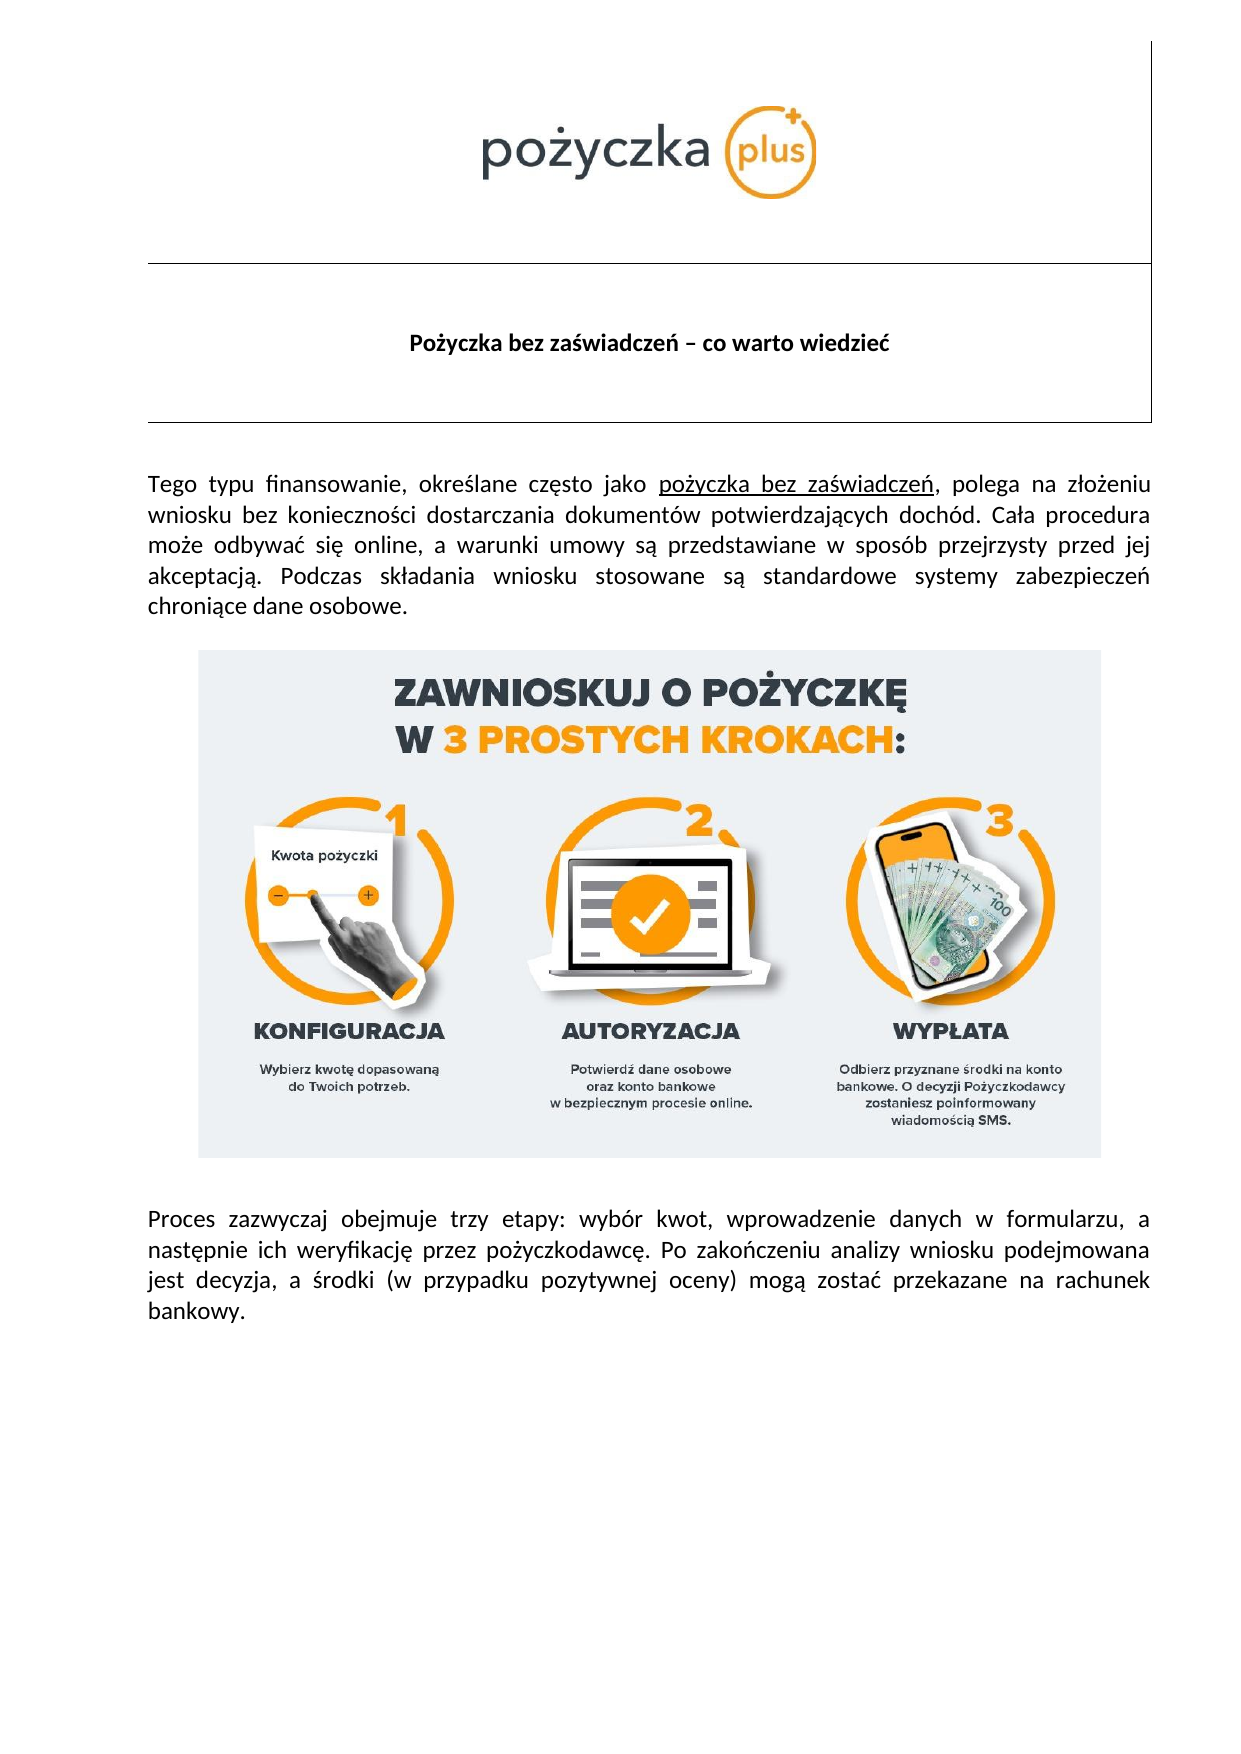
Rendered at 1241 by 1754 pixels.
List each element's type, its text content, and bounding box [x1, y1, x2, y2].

text Tego typu finansowanie, określane często jako pożyczka bez zaświadczeń, polega na złożeniu wniosku bez konieczności dostarczania dokumentów potwierdzających dochód. Cała procedura może odbywać się online, a warunki umowy są przedstawiane w sposób przejrzysty przed jej akceptacją. Podczas składania wniosku stosowane są standardowe systemy zabezpieczeń chroniące dane osobowe. [148, 468, 1152, 621]
text Proces zazwyczaj obejmuje trzy etapy: wybór kwot, wprowadzenie danych w formularzu, a następnie ich weryfikację przez pożyczkodawcę. Po zakończeniu analizy wniosku podejmowana jest decyzja, a środki (w przypadku pozytywnej oceny) mogą zostać przekazane na rachunek bankowy. [148, 1204, 1152, 1326]
text Pożyczka bez zaświadczeń – co warto wiedzieć [148, 263, 1151, 422]
